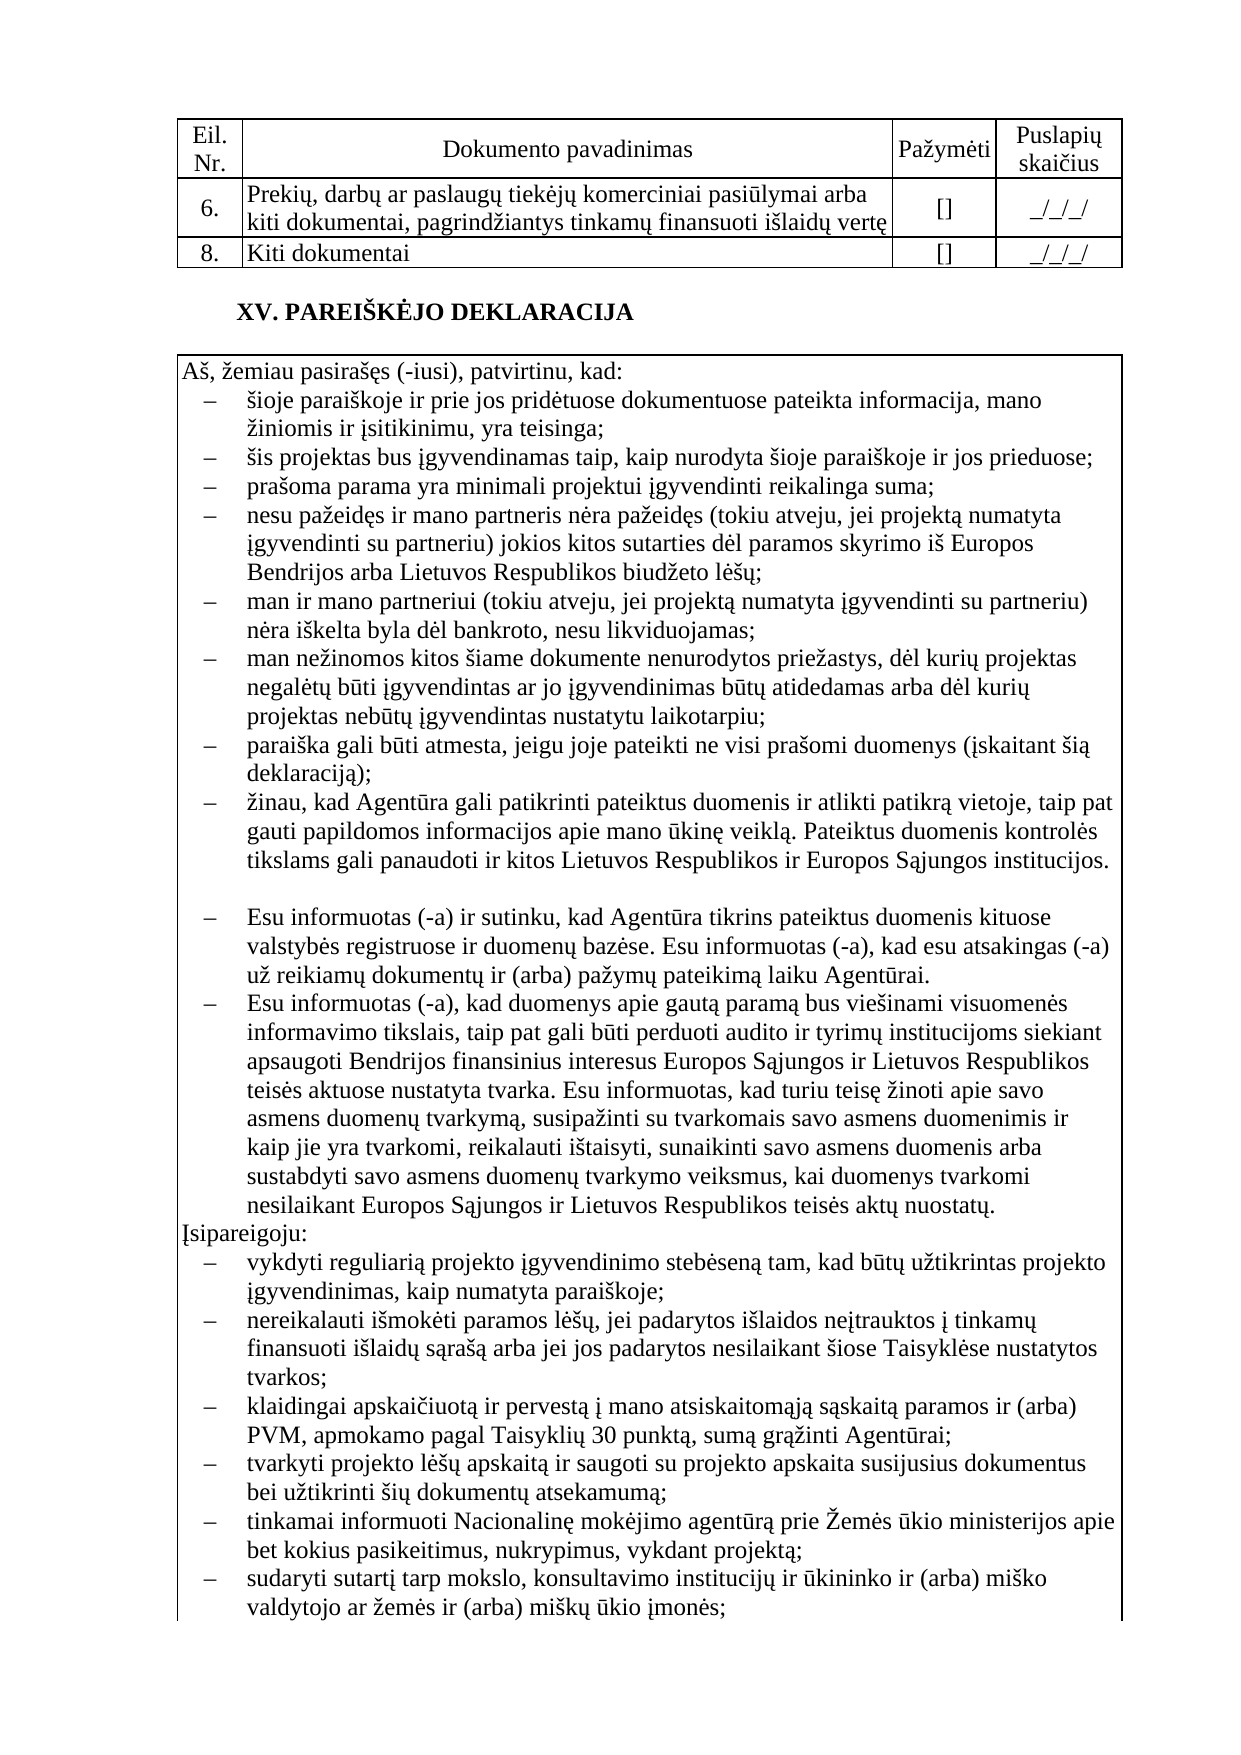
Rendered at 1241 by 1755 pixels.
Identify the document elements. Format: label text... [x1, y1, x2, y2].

table_header Pažymėti [893, 120, 995, 177]
table_cell man nežinomos kitos šiame dokumente nenurodytos priežastys, dėl kurių projektas negalėtų būti įgyvendintas ar jo įgyvendinimas būtų atidedamas arba dėl kurių projektas nebūtų įgyvendintas nustatytu laikotarpiu; [243, 644, 1121, 730]
table_cell – [178, 644, 242, 730]
table_cell Kiti dokumentai [243, 238, 892, 267]
table_cell – [178, 385, 242, 442]
table_cell – [178, 500, 242, 586]
table_cell paraiška gali būti atmesta, jeigu joje pateikti ne visi prašomi duomenys (įskaitant šią deklaraciją); [243, 730, 1121, 787]
table_cell – [178, 442, 242, 471]
table_cell – [178, 1305, 242, 1391]
table_cell – [178, 730, 242, 787]
table_cell nesu pažeidęs ir mano partneris nėra pažeidęs (tokiu atveju, jei projektą numatyta įgyvendinti su partneriu) jokios kitos sutarties dėl paramos skyrimo iš Europos Bendrijos arba Lietuvos Respublikos biudžeto lėšų; [243, 500, 1121, 586]
table_cell Prekių, darbų ar paslaugų tiekėjų komerciniai pasiūlymai arba kiti dokumentai, pagrindžiantys tinkamų finansuoti išlaidų vertę [243, 179, 892, 236]
table_cell tinkamai informuoti Nacionalinę mokėjimo agentūrą prie Žemės ūkio ministerijos apie bet kokius pasikeitimus, nukrypimus, vykdant projektą; [243, 1506, 1121, 1563]
table_cell Esu informuotas (-a), kad duomenys apie gautą paramą bus viešinami visuomenės informavimo tikslais, taip pat gali būti perduoti audito ir tyrimų institucijoms siekiant apsaugoti Bendrijos finansinius interesus Europos Sąjungos ir Lietuvos Respublikos teisės aktuose nustatyta tvarka. Esu informuotas, kad turiu teisę žinoti apie savo asmens duomenų tvarkymą, susipažinti su tvarkomais savo asmens duomenimis ir kaip jie yra tvarkomi, reikalauti ištaisyti, sunaikinti savo asmens duomenis arba sustabdyti savo asmens duomenų tvarkymo veiksmus, kai duomenys tvarkomi nesilaikant Europos Sąjungos ir Lietuvos Respublikos teisės aktų nuostatų. [243, 989, 1121, 1218]
table_cell prašoma parama yra minimali projektui įgyvendinti reikalinga suma; [243, 471, 1121, 500]
table_cell – [178, 1449, 242, 1506]
table_header Aš, žemiau pasirašęs (-iusi), patvirtinu, kad: [178, 356, 1121, 385]
table_cell man ir mano partneriui (tokiu atveju, jei projektą numatyta įgyvendinti su partneriu) nėra iškelta byla dėl bankroto, nesu likviduojamas; [243, 586, 1121, 643]
table_cell šioje paraiškoje ir prie jos pridėtuose dokumentuose pateikta informacija, mano žiniomis ir įsitikinimu, yra teisinga; [243, 385, 1121, 442]
table_cell nereikalauti išmokėti paramos lėšų, jei padarytos išlaidos neįtrauktos į tinkamų finansuoti išlaidų sąrašą arba jei jos padarytos nesilaikant šiose Taisyklėse nustatytos tvarkos; [243, 1305, 1121, 1391]
table_header Puslapių skaičius [997, 120, 1121, 177]
table_cell _/_/_/ [997, 179, 1121, 236]
table_cell – [178, 1506, 242, 1563]
table_cell – [178, 1391, 242, 1448]
table_cell šis projektas bus įgyvendinamas taip, kaip nurodyta šioje paraiškoje ir jos prieduose; [243, 442, 1121, 471]
table_cell 8. [178, 238, 242, 267]
table_cell žinau, kad Agentūra gali patikrinti pateiktus duomenis ir atlikti patikrą vietoje, taip pat gauti papildomos informacijos apie mano ūkinę veiklą. Pateiktus duomenis kontrolės tikslams gali panaudoti ir kitos Lietuvos Respublikos ir Europos Sąjungos institucijos. [243, 787, 1121, 902]
table_cell sudaryti sutartį tarp mokslo, konsultavimo institucijų ir ūkininko ir (arba) miško valdytojo ar žemės ir (arba) miškų ūkio įmonės; [243, 1564, 1121, 1621]
table_cell – [178, 989, 242, 1218]
text XV. PAREIŠKĖJO DEKLARACIJA [177, 297, 1122, 326]
table_cell [][] [893, 179, 995, 236]
table_cell vykdyti reguliarią projekto įgyvendinimo stebėseną tam, kad būtų užtikrintas projekto įgyvendinimas, kaip numatyta paraiškoje; [243, 1247, 1121, 1305]
table_cell – [178, 1247, 242, 1305]
table_cell – [178, 902, 242, 988]
table_cell – [178, 586, 242, 643]
table_cell 6. [178, 179, 242, 236]
table_cell tvarkyti projekto lėšų apskaitą ir saugoti su projekto apskaita susijusius dokumentus bei užtikrinti šių dokumentų atsekamumą; [243, 1449, 1121, 1506]
table_cell Įsipareigoju: [178, 1219, 1121, 1247]
table_header Dokumento pavadinimas [243, 120, 892, 177]
table_cell – [178, 1564, 242, 1621]
table_cell klaidingai apskaičiuotą ir pervestą į mano atsiskaitomąją sąskaitą paramos ir (arba) PVM, apmokamo pagal Taisyklių 30 punktą, sumą grąžinti Agentūrai; [243, 1391, 1121, 1448]
table_cell Esu informuotas (-a) ir sutinku, kad Agentūra tikrins pateiktus duomenis kituose valstybės registruose ir duomenų bazėse. Esu informuotas (-a), kad esu atsakingas (-a) už reikiamų dokumentų ir (arba) pažymų pateikimą laiku Agentūrai. [243, 902, 1121, 988]
table_cell _/_/_/ [997, 238, 1121, 267]
table_header Eil. Nr. [178, 120, 242, 177]
table_cell – [178, 471, 242, 500]
table_cell – [178, 787, 242, 902]
table_cell [][] [893, 238, 995, 267]
